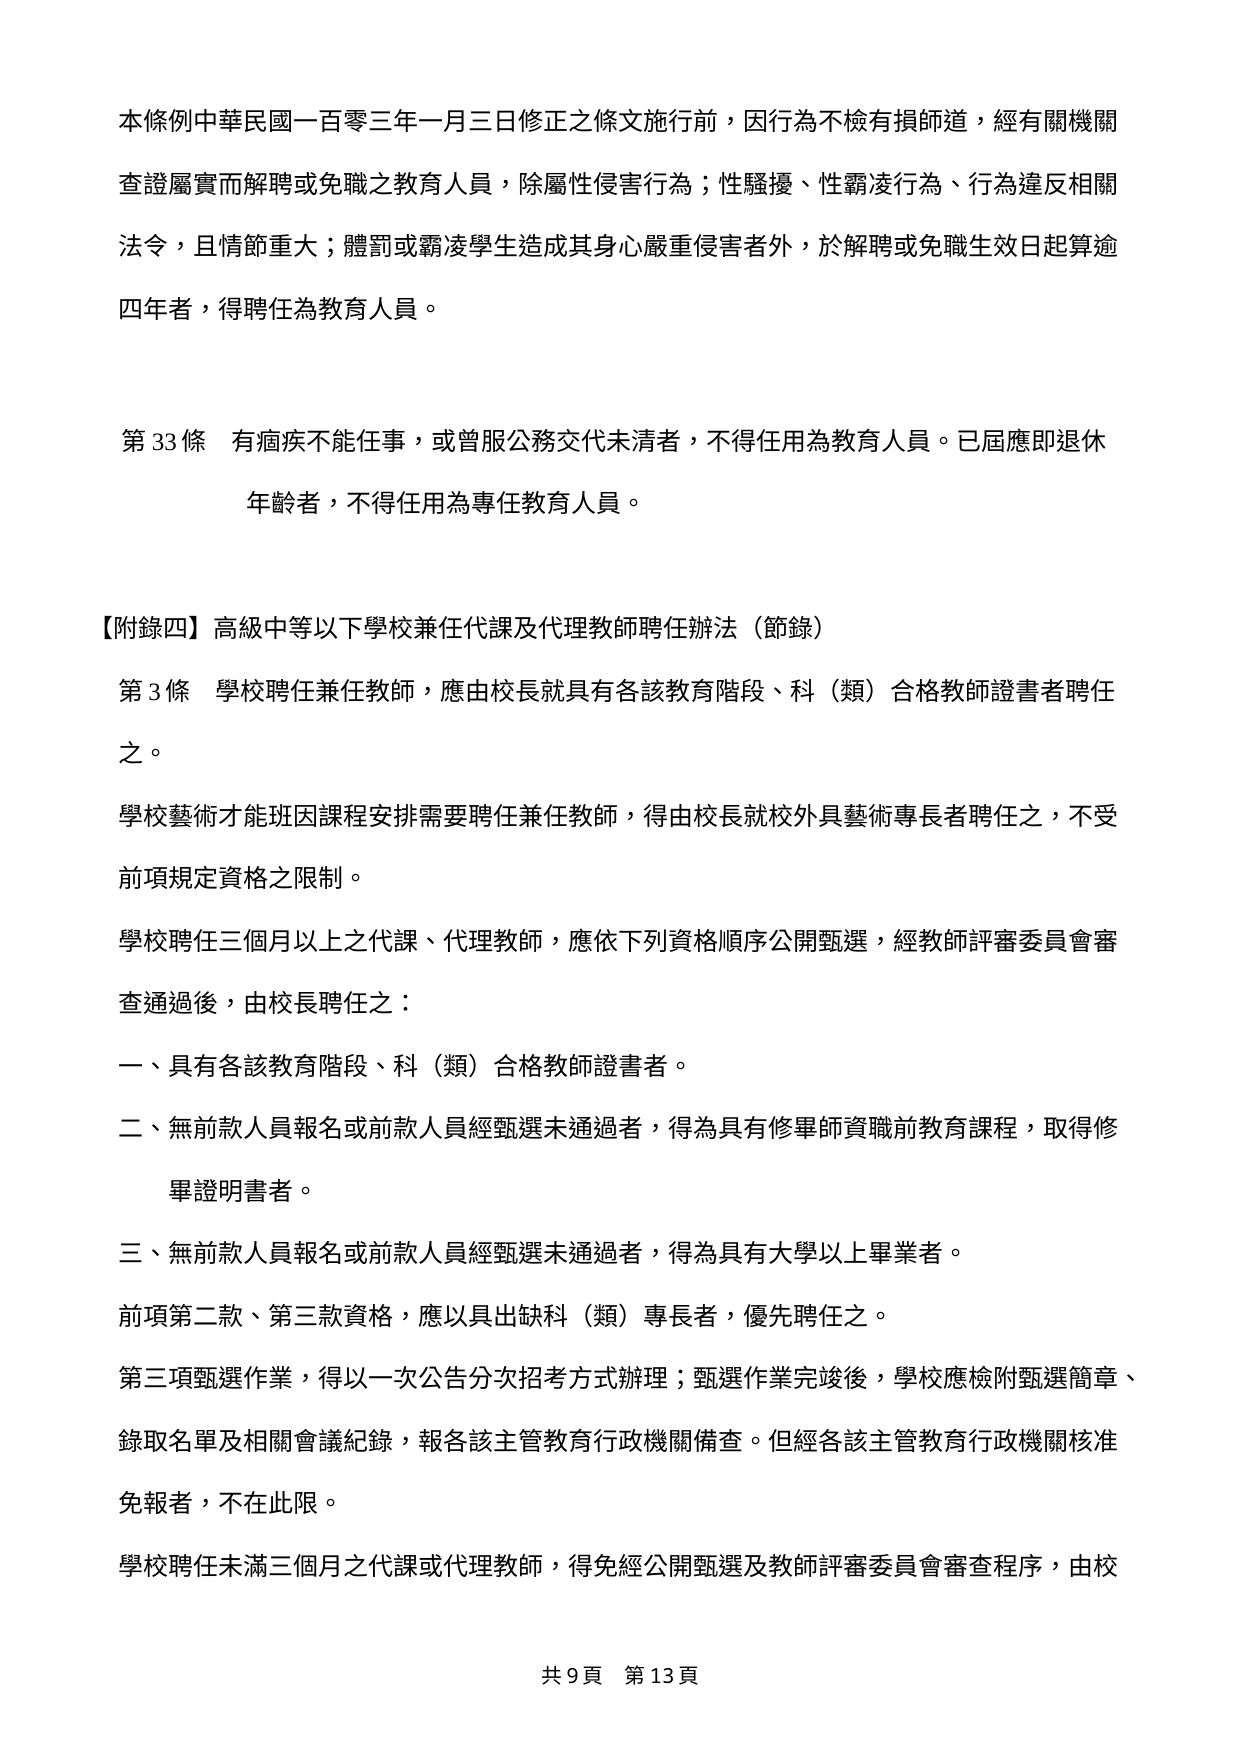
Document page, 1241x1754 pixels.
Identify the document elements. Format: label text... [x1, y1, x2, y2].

text 學校藝術才能班因課程安排需要聘任兼任教師，得由校長就校外具藝術專長者聘任之，不受前項規定資格之限制。 [118, 772, 1122, 897]
text 前項第二款、第三款資格，應以具出缺科（類）專長者，優先聘任之。 [118, 1272, 1122, 1335]
text 學校聘任未滿三個月之代課或代理教師，得免經公開甄選及教師評審委員會審查程序，由校 [118, 1522, 1122, 1585]
text 第3條 學校聘任兼任教師，應由校長就具有各該教育階段、科（類）合格教師證書者聘任之。 [118, 647, 1122, 772]
text 三、無前款人員報名或前款人員經甄選未通過者，得為具有大學以上畢業者。 [118, 1210, 1122, 1272]
text 二、無前款人員報名或前款人員經甄選未通過者，得為具有修畢師資職前教育課程，取得修畢證明書者。 [118, 1085, 1122, 1210]
text 第三項甄選作業，得以一次公告分次招考方式辦理；甄選作業完竣後，學校應檢附甄選簡章、錄取名單及相關會議紀錄，報各該主管教育行政機關備查。但經各該主管教育行政機關核准免報者，不在此限。 [118, 1335, 1122, 1522]
text 學校聘任三個月以上之代課、代理教師，應依下列資格順序公開甄選，經教師評審委員會審查通過後，由校長聘任之： [118, 897, 1122, 1022]
text 【附錄四】高級中等以下學校兼任代課及代理教師聘任辦法（節錄） [88, 585, 1122, 647]
text 本條例中華民國一百零三年一月三日修正之條文施行前，因行為不檢有損師道，經有關機關查證屬實而解聘或免職之教育人員，除屬性侵害行為；性騷擾、性霸凌行為、行為違反相關法令，且情節重大；體罰或霸凌學生造成其身心嚴重侵害者外，於解聘或免職生效日起算逾四年者，得聘任為教育人員。 [118, 78, 1122, 328]
text 一、具有各該教育階段、科（類）合格教師證書者。 [118, 1022, 1122, 1085]
text 第33條 有痼疾不能任事，或曾服公務交代未清者，不得任用為教育人員。已屆應即退休年齡者，不得任用為專任教育人員。 [122, 397, 1122, 522]
